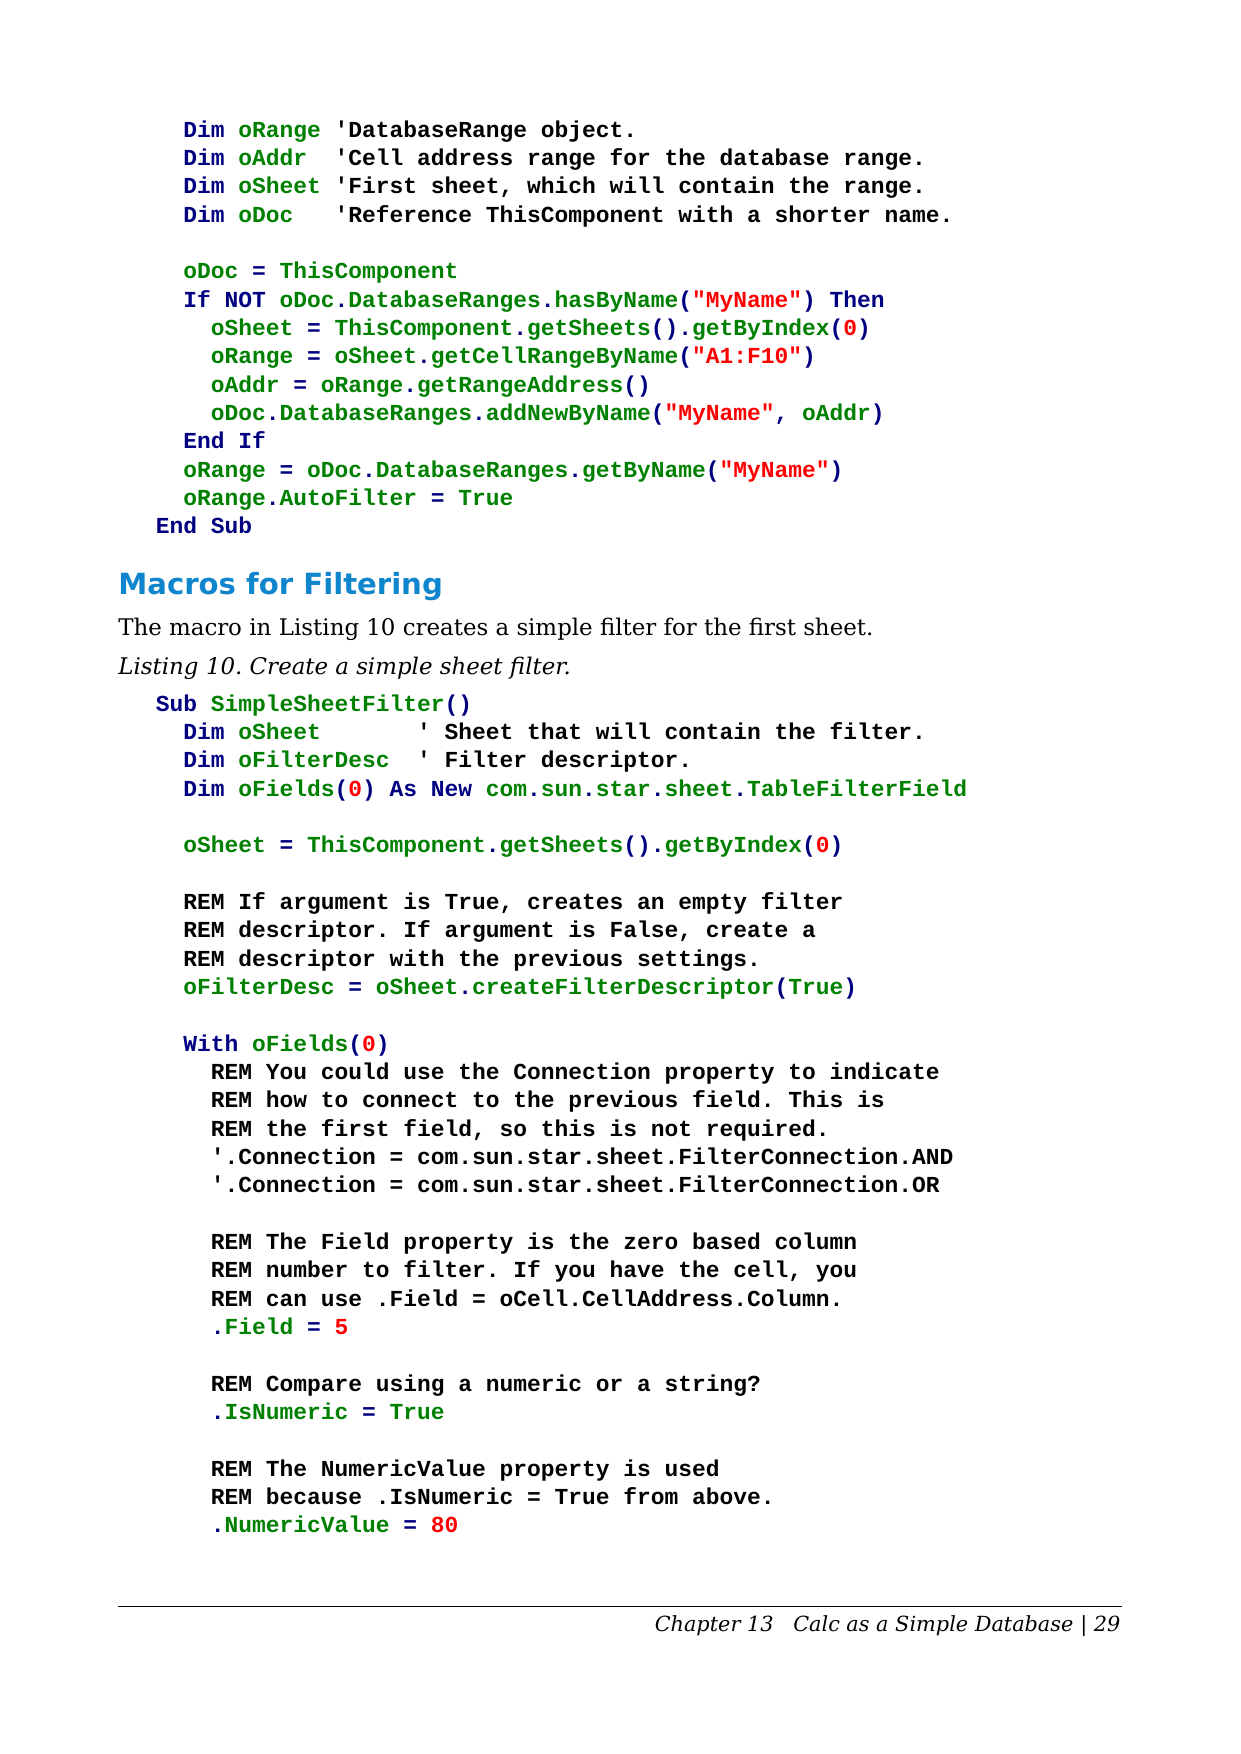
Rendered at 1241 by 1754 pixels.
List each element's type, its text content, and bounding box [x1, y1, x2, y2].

text REM because .IsNumeric = True from above. [156, 1486, 1092, 1511]
text Dim oDoc 'Reference ThisComponent with a shorter name. [156, 203, 1092, 229]
text REM Compare using a numeric or a string? [156, 1372, 1092, 1398]
text oDoc = ThisComponent [156, 260, 1092, 286]
text If NOT oDoc.DatabaseRanges.hasByName("MyName") Then [156, 288, 1092, 314]
text oRange.AutoFilter = True [156, 486, 1092, 512]
text Dim oSheet 'First sheet, which will contain the range. [156, 175, 1092, 201]
text .IsNumeric = True [156, 1401, 1092, 1426]
text '.Connection = com.sun.star.sheet.FilterConnection.AND [156, 1146, 1092, 1171]
subtitle Macros for Filtering [118, 567, 1122, 601]
text '.Connection = com.sun.star.sheet.FilterConnection.OR [156, 1174, 1092, 1200]
text REM descriptor. If argument is False, create a [156, 919, 1092, 945]
text REM The Field property is the zero based column [156, 1231, 1092, 1256]
text .Field = 5 [156, 1316, 1092, 1341]
text The macro in Listing 10 creates a simple filter for the first sheet. [118, 614, 1122, 641]
text REM You could use the Connection property to indicate [156, 1061, 1092, 1086]
text Dim oAddr 'Cell address range for the database range. [156, 146, 1092, 172]
text oSheet = ThisComponent.getSheets().getByIndex(0) [156, 316, 1092, 342]
text Dim oFields(0) As New com.sun.star.sheet.TableFilterField [156, 777, 1092, 803]
text REM how to connect to the previous field. This is [156, 1089, 1092, 1115]
list Listing 10. Create a simple sheet filter. [118, 653, 1122, 680]
text oAddr = oRange.getRangeAddress() [156, 373, 1092, 399]
text oSheet = ThisComponent.getSheets().getByIndex(0) [156, 834, 1092, 860]
text Sub SimpleSheetFilter() [156, 692, 1092, 718]
text REM can use .Field = oCell.CellAddress.Column. [156, 1287, 1092, 1313]
text End Sub [156, 515, 1092, 541]
text .NumericValue = 80 [156, 1514, 1092, 1540]
text With oFields(0) [156, 1032, 1092, 1058]
text Dim oFilterDesc ' Filter descriptor. [156, 749, 1092, 775]
text REM The NumericValue property is used [156, 1457, 1092, 1483]
text oRange = oSheet.getCellRangeByName("A1:F10") [156, 345, 1092, 371]
text Dim oRange 'DatabaseRange object. [156, 118, 1092, 144]
text REM descriptor with the previous settings. [156, 947, 1092, 973]
text oDoc.DatabaseRanges.addNewByName("MyName", oAddr) [156, 401, 1092, 427]
text End If [156, 430, 1092, 456]
text REM If argument is True, creates an empty filter [156, 891, 1092, 916]
text oRange = oDoc.DatabaseRanges.getByName("MyName") [156, 458, 1092, 484]
text Dim oSheet ' Sheet that will contain the filter. [156, 721, 1092, 746]
text oFilterDesc = oSheet.createFilterDescriptor(True) [156, 976, 1092, 1001]
text REM number to filter. If you have the cell, you [156, 1259, 1092, 1285]
text REM the first field, so this is not required. [156, 1117, 1092, 1143]
